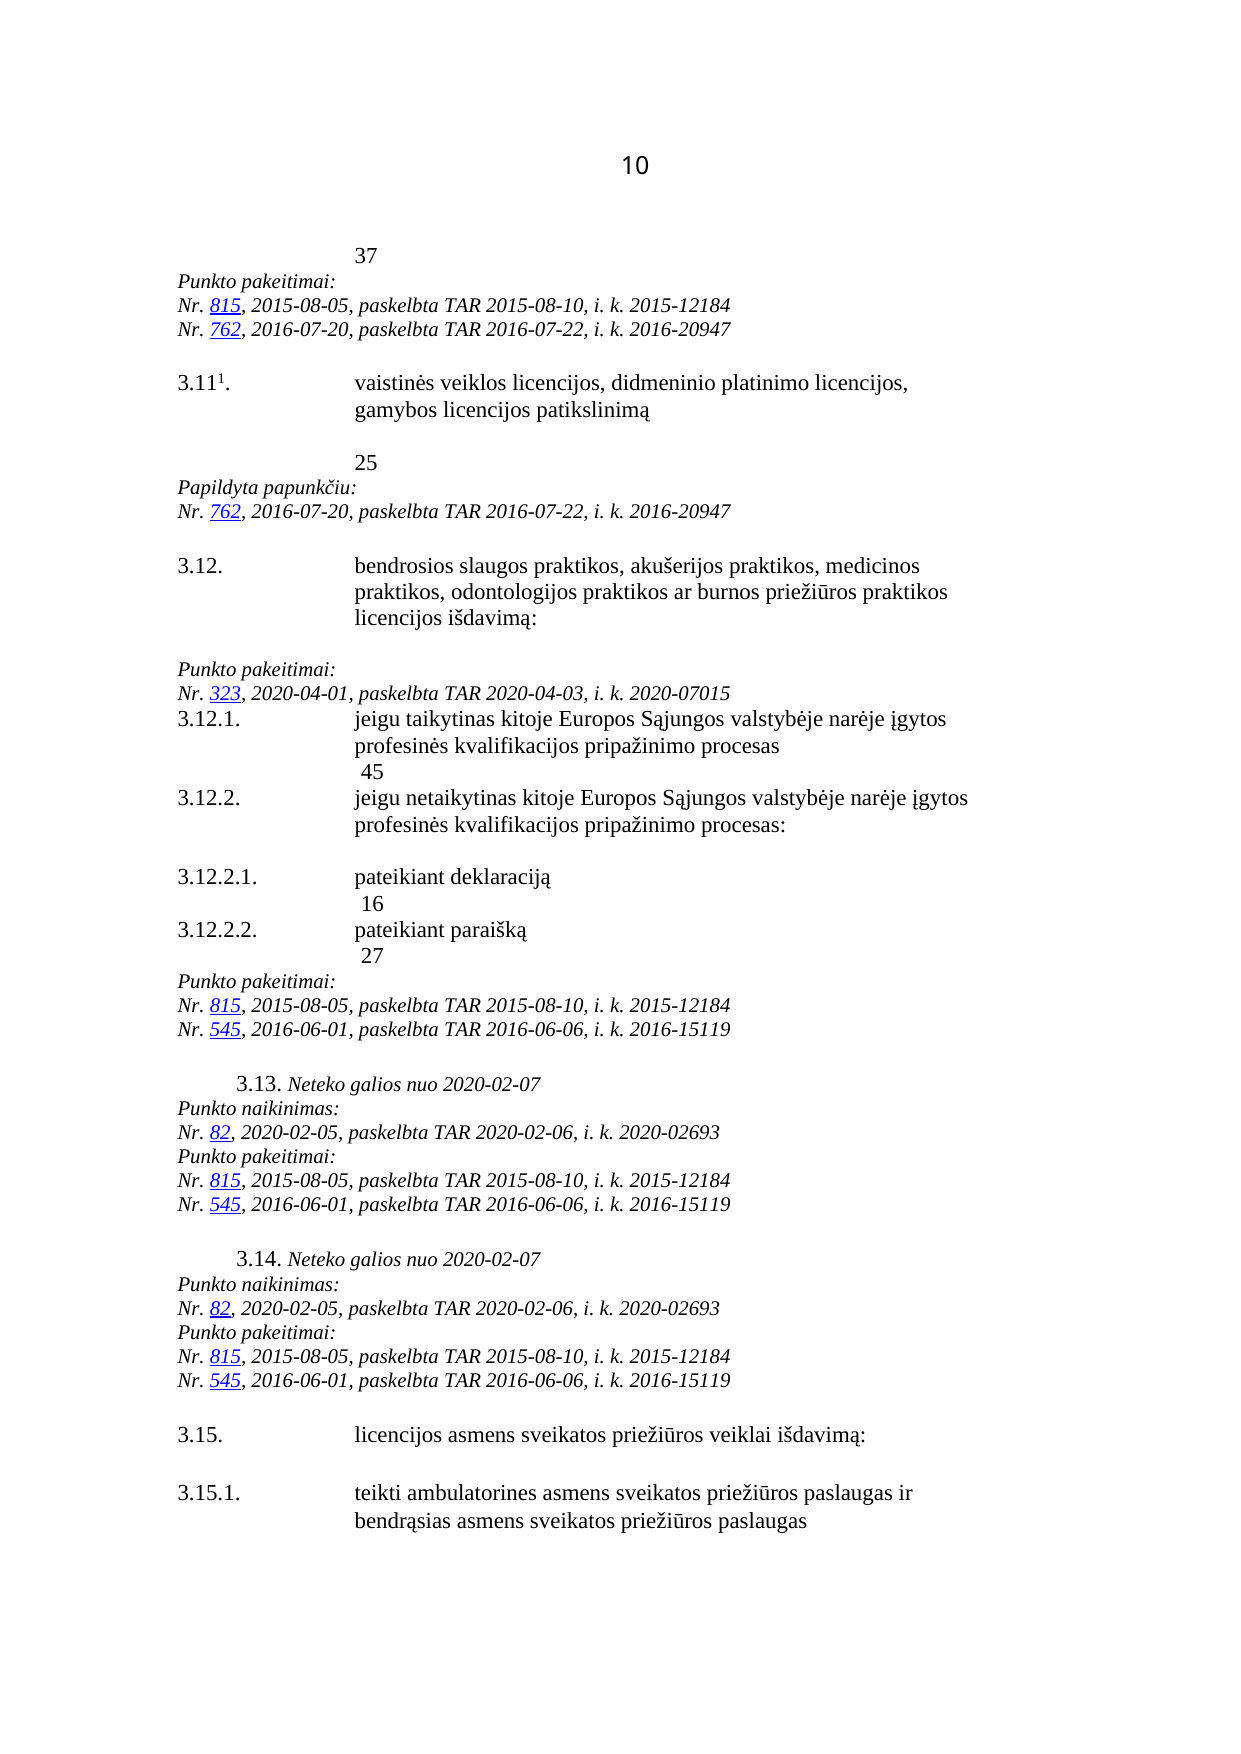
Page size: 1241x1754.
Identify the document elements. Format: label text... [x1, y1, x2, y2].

text Papildyta papunkčiu: [177, 475, 1093, 499]
text 3.12.1. jeigu taikytinas kitoje Europos Sąjungos valstybėje narėje įgytos profesinės kvalifikacijos pripažinimo procesas 45 [177, 705, 975, 784]
text Nr. 323, 2020-04-01, paskelbta TAR 2020-04-03, i. k. 2020-07015 [177, 681, 1093, 705]
text Nr. 815, 2015-08-05, paskelbta TAR 2015-08-10, i. k. 2015-12184 [177, 993, 1093, 1017]
text 3.15. licencijos asmens sveikatos priežiūros veiklai išdavimą: [177, 1421, 1019, 1476]
text Nr. 545, 2016-06-01, paskelbta TAR 2016-06-06, i. k. 2016-15119 [177, 1017, 1093, 1041]
text 3.13. Neteko galios nuo 2020-02-07 [177, 1070, 1093, 1096]
text Nr. 82, 2020-02-05, paskelbta TAR 2020-02-06, i. k. 2020-02693 [177, 1120, 1093, 1144]
text Punkto pakeitimai: [177, 969, 1093, 993]
text 3.12.2. jeigu netaikytinas kitoje Europos Sąjungos valstybėje narėje įgytos profesinės kvalifikacijos pripažinimo procesas: [177, 784, 975, 863]
text Punkto naikinimas: [177, 1096, 1093, 1120]
text Punkto naikinimas: [177, 1272, 1093, 1296]
text Nr. 815, 2015-08-05, paskelbta TAR 2015-08-10, i. k. 2015-12184 [177, 293, 1093, 317]
text Punkto pakeitimai: [177, 268, 1093, 293]
text Punkto pakeitimai: [177, 1320, 1093, 1344]
text Punkto pakeitimai: [177, 657, 1093, 681]
text Nr. 815, 2015-08-05, paskelbta TAR 2015-08-10, i. k. 2015-12184 [177, 1168, 1093, 1192]
text Nr. 815, 2015-08-05, paskelbta TAR 2015-08-10, i. k. 2015-12184 [177, 1344, 1093, 1368]
text 3.14. Neteko galios nuo 2020-02-07 [177, 1245, 1093, 1272]
text Nr. 82, 2020-02-05, paskelbta TAR 2020-02-06, i. k. 2020-02693 [177, 1296, 1093, 1320]
text Nr. 762, 2016-07-20, paskelbta TAR 2016-07-22, i. k. 2016-20947 [177, 317, 1093, 341]
text 37 [177, 216, 916, 268]
text 3.12.2.1. pateikiant deklaraciją 16 [177, 863, 975, 916]
text Nr. 762, 2016-07-20, paskelbta TAR 2016-07-22, i. k. 2016-20947 [177, 499, 1093, 523]
text 3.12. bendrosios slaugos praktikos, akušerijos praktikos, medicinos praktikos, odontologijos praktikos ar burnos priežiūros praktikos licencijos išdavimą: [177, 552, 975, 657]
text Punkto pakeitimai: [177, 1144, 1093, 1168]
text 3.12.2.2. pateikiant paraišką 27 [177, 916, 975, 969]
text Nr. 545, 2016-06-01, paskelbta TAR 2016-06-06, i. k. 2016-15119 [177, 1192, 1093, 1216]
text Nr. 545, 2016-06-01, paskelbta TAR 2016-06-06, i. k. 2016-15119 [177, 1368, 1093, 1392]
text 3.111. vaistinės veiklos licencijos, didmeninio platinimo licencijos, gamybos licencijos patikslinimą 25 [177, 369, 916, 475]
text 3.15.1. teikti ambulatorines asmens sveikatos priežiūros paslaugas ir bendrąsias asmens sveikatos priežiūros paslaugas [177, 1478, 945, 1534]
